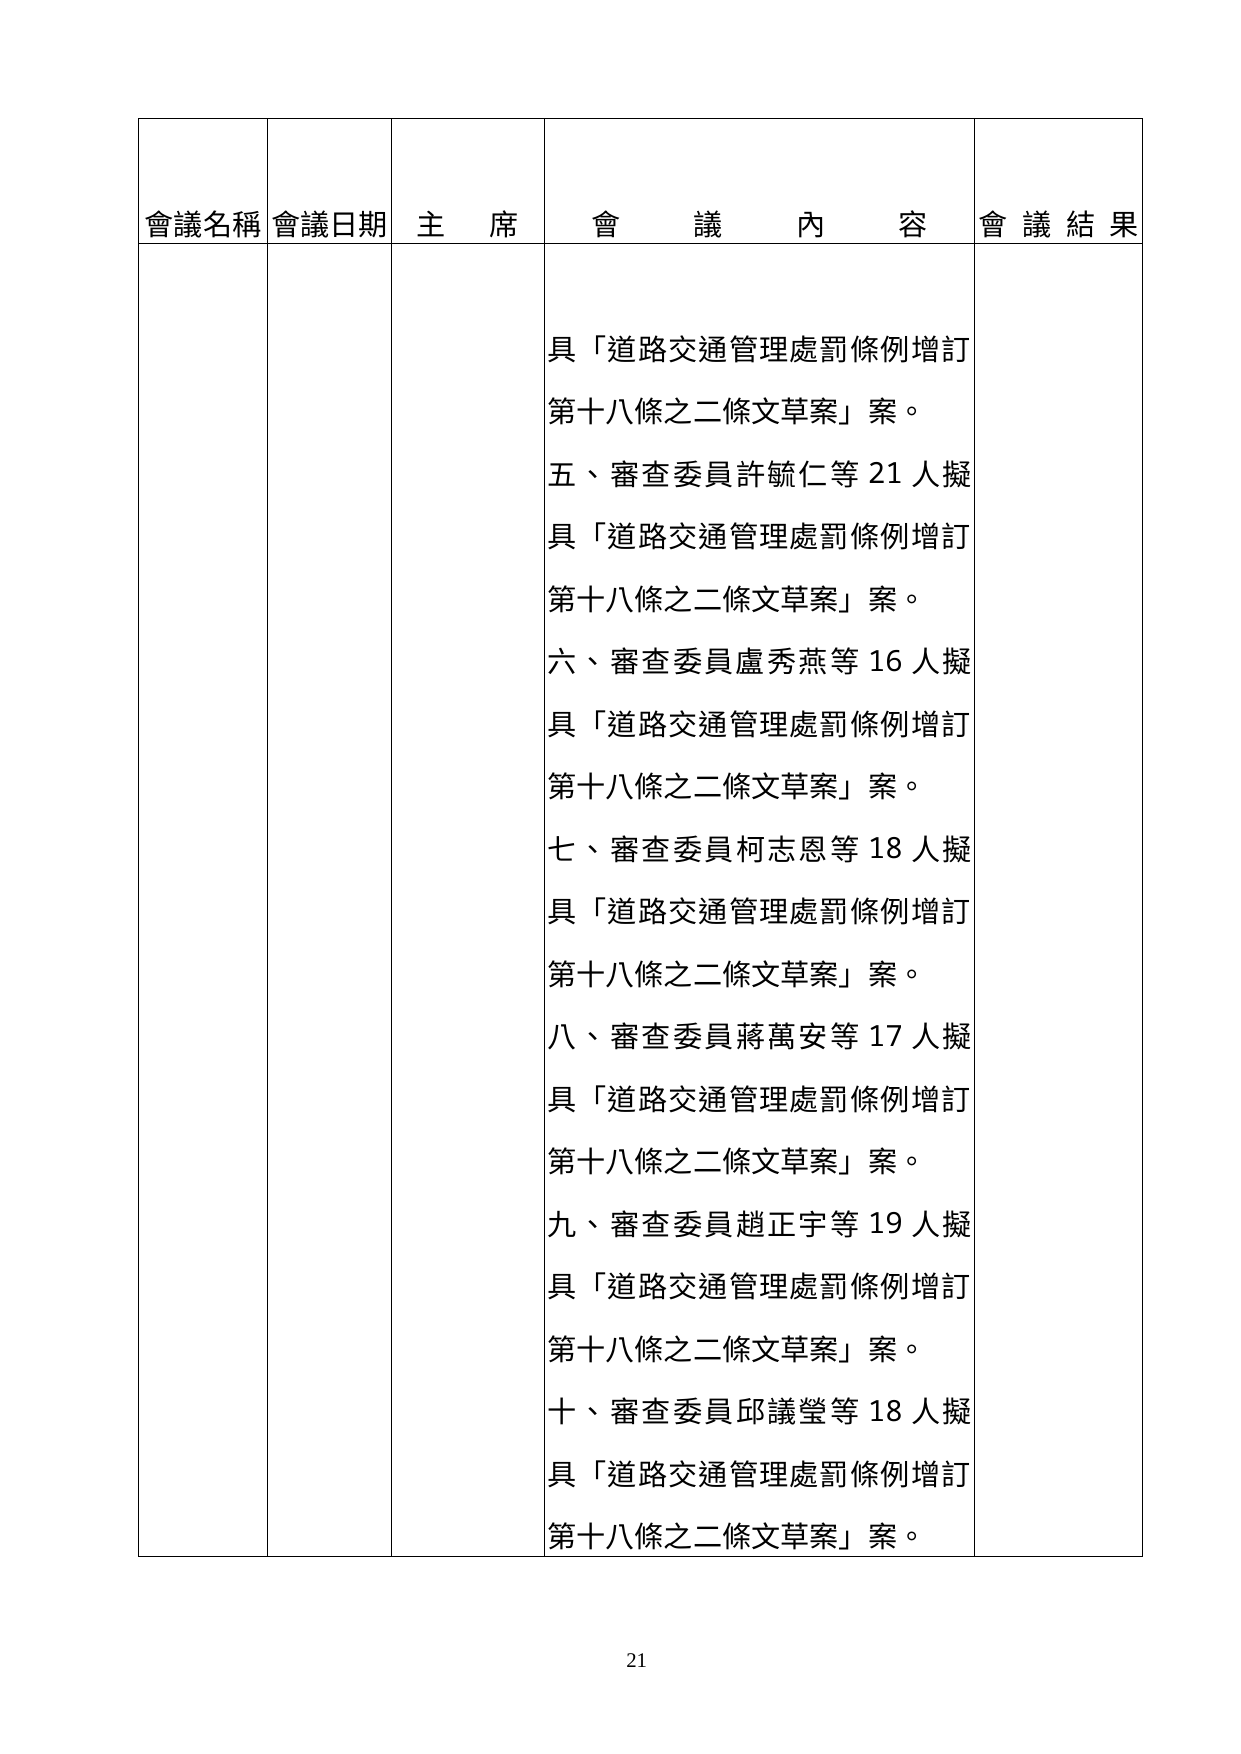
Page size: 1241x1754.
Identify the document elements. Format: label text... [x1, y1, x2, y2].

table_cell 具「道路交通管理處罰條例增訂第十八條之二條文草案」案。 五、審查委員許毓仁等21人擬具「道路交通管理處罰條例增訂第十八條之二條文草案」案。 六、審查委員盧秀燕等16人擬具「道路交通管理處罰條例增訂第十八條之二條文草案」案。 七、審查委員柯志恩等18人擬具「道路交通管理處罰條例增訂第十八條之二條文草案」案。 八、審查委員蔣萬安等17人擬具「道路交通管理處罰條例增訂第十八條之二條文草案」案。 九、審查委員趙正宇等19人擬具「道路交通管理處罰條例增訂第十八條之二條文草案」案。 十、審查委員邱議瑩等18人擬具「道路交通管理處罰條例增訂第十八條之二條文草案」案。 [545, 244, 974, 1556]
table_cell [392, 244, 544, 1556]
table_cell [139, 244, 267, 1556]
table_header 會議日期 [268, 119, 391, 243]
table_header 主 席 [392, 119, 544, 243]
table_header 會 議 內 容 [545, 119, 974, 243]
table_cell [975, 244, 1142, 1556]
table_cell [268, 244, 391, 1556]
table_header 會 議 結 果 [975, 119, 1142, 243]
table_header 會議名稱 [139, 119, 267, 243]
